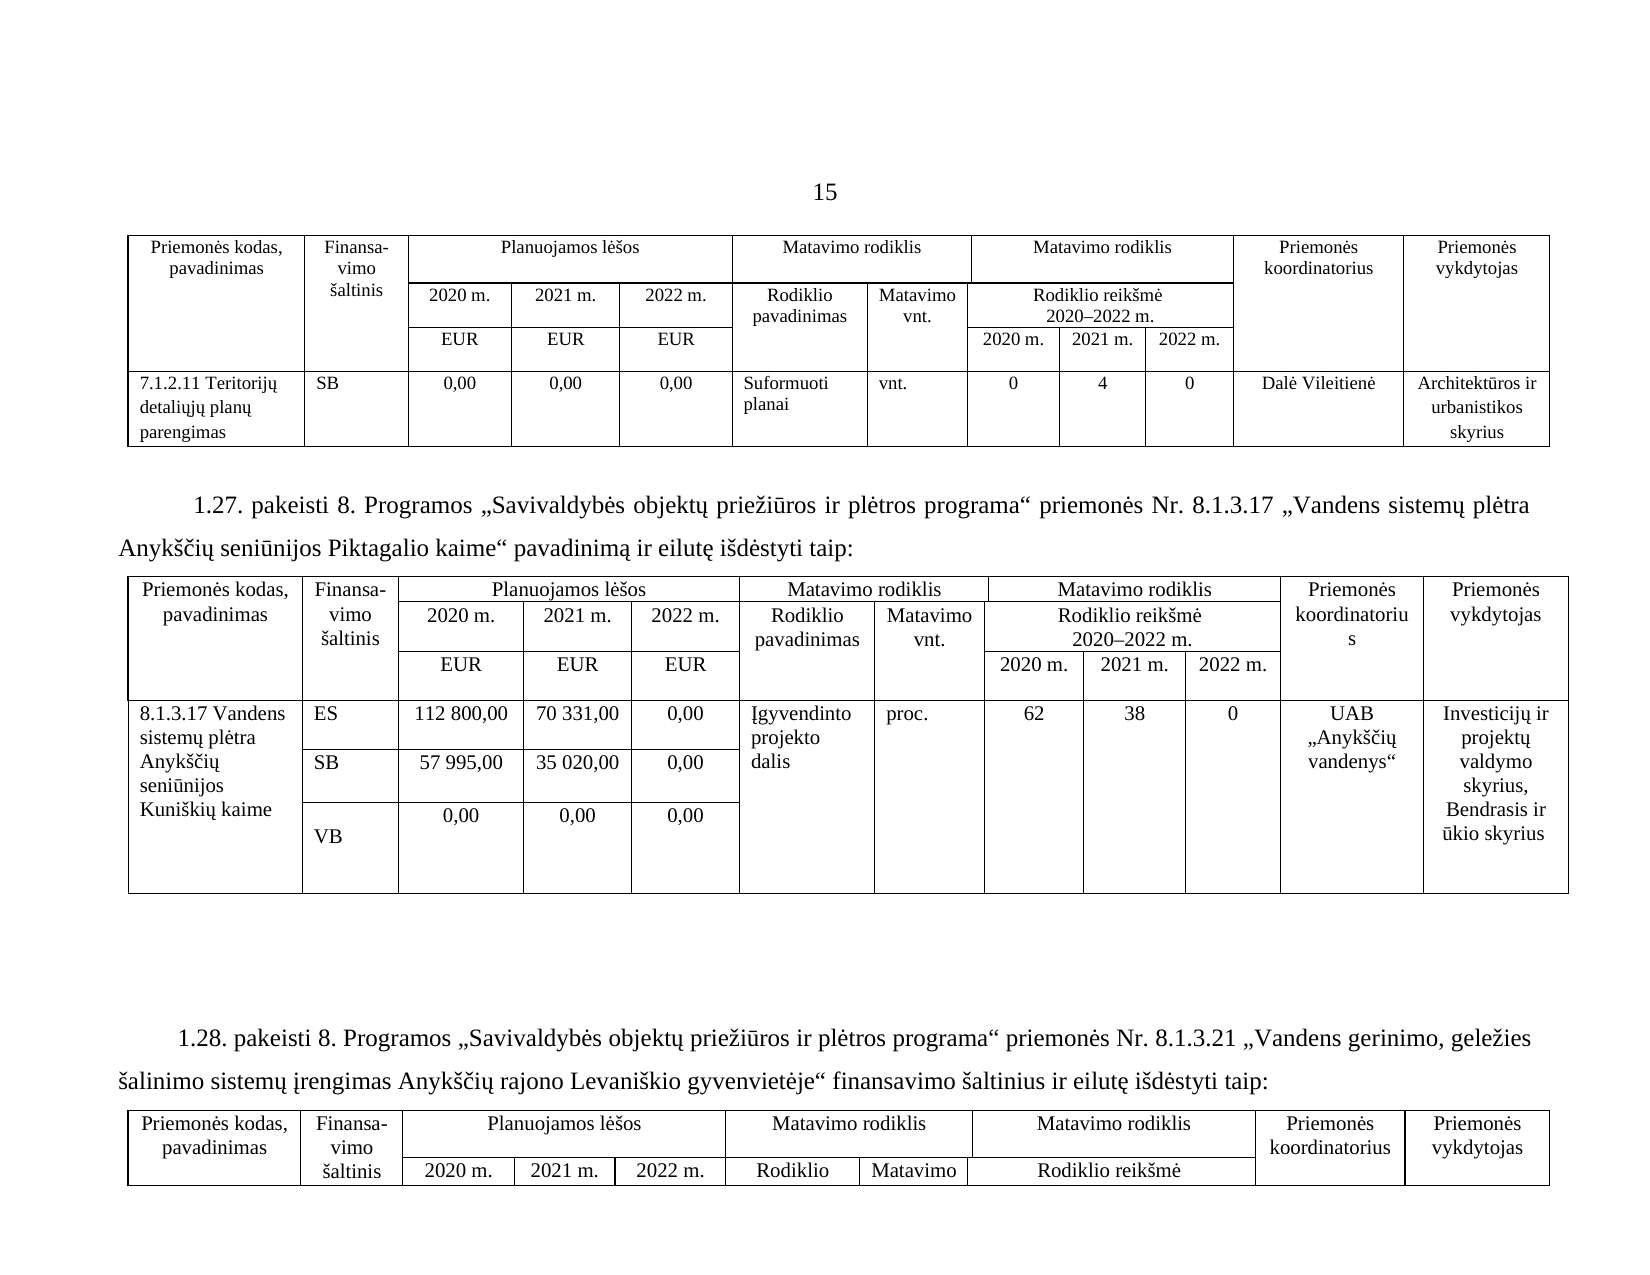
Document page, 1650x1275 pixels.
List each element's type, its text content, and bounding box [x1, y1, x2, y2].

table_cell Įgyvendinto projekto dalis [740, 701, 874, 893]
table_cell 0,00 [632, 750, 739, 802]
table_cell 2020 m. [985, 652, 1083, 700]
table_cell 0,00 [399, 803, 523, 893]
table_cell 2020 m. [968, 328, 1059, 371]
table_cell SB [305, 372, 408, 446]
table_header Matavimo rodiklis [973, 1111, 1255, 1157]
table_cell 0,00 [524, 803, 631, 893]
table_cell Rodiklio [726, 1158, 859, 1185]
table_cell 2021 m. [1084, 652, 1185, 700]
table_cell 0,00 [632, 803, 739, 893]
table_cell 2022 m. [616, 1158, 725, 1185]
table_header Priemonės vykdytojas [1404, 236, 1549, 371]
table_cell Rodiklio reikšmė [968, 1158, 1255, 1185]
table_cell 0,00 [409, 372, 511, 446]
table_header Finansa-vimo šaltinis [301, 1111, 402, 1185]
table_header Finansa-vimo šaltinis [305, 236, 408, 371]
table_cell ES [303, 701, 398, 749]
table_cell 2020 m. [403, 1158, 514, 1185]
table_header Priemonės koordinatorius [1281, 577, 1423, 700]
table_cell SB [303, 750, 398, 802]
table_cell Matavimo [860, 1158, 967, 1185]
table_cell Rodiklio reikšmė 2020–2022 m. [985, 602, 1280, 651]
table_cell 2022 m. [1146, 328, 1233, 371]
table_header Matavimo rodiklis [740, 577, 988, 601]
table_header Priemonės koordinatorius [1234, 236, 1403, 371]
table_cell 2020 m. [399, 602, 523, 651]
table_cell UAB „Anykščių vandenys“ [1281, 701, 1423, 893]
table_cell proc. [875, 701, 984, 893]
table_cell 70 331,00 [524, 701, 631, 749]
text 1.27. pakeisti 8. Programos „Savivaldybės objektų priežiūros ir plėtros programa“ priemonės Nr. 8.1.3.17 „Vandens sistemų plėtra Anykščių seniūnijos Piktagalio kaime“ pavadinimą ir eilutę išdėstyti taip: [118, 490, 1532, 562]
table_cell Rodiklio pavadinimas [740, 602, 874, 700]
table_cell 7.1.2.11 Teritorijų detaliųjų planų parengimas [129, 372, 304, 446]
table_header Priemonės kodas, pavadinimas [129, 236, 304, 371]
table_cell Suformuoti planai [733, 372, 867, 446]
table_cell EUR [409, 328, 511, 371]
table_cell 112 800,00 [399, 701, 523, 749]
table_header Matavimo rodiklis [989, 577, 1280, 601]
table_cell 4 [1060, 372, 1145, 446]
table_header Matavimo rodiklis [972, 236, 1233, 282]
table_cell EUR [632, 652, 739, 700]
table_cell 57 995,00 [399, 750, 523, 802]
table_header Planuojamos lėšos [409, 236, 732, 282]
table_cell EUR [524, 652, 631, 700]
table_cell 2022 m. [1186, 652, 1280, 700]
table_cell Architektūros ir urbanistikos skyrius [1404, 372, 1549, 446]
table_cell 2022 m. [632, 602, 739, 651]
table_cell EUR [399, 652, 523, 700]
table_cell Rodiklio reikšmė 2020–2022 m. [968, 284, 1233, 327]
table_cell 2021 m. [515, 1158, 614, 1185]
table_cell 38 [1084, 701, 1185, 893]
table_header Finansa-vimo šaltinis [303, 577, 398, 700]
table_cell 0,00 [620, 372, 732, 446]
table_cell 2021 m. [512, 284, 619, 327]
table_header Priemonės vykdytojas [1406, 1111, 1549, 1185]
table_header Planuojamos lėšos [399, 577, 739, 601]
table_header Planuojamos lėšos [403, 1111, 725, 1157]
table_cell 0,00 [632, 701, 739, 749]
table_cell Dalė Vileitienė [1234, 372, 1403, 446]
text 1.28. pakeisti 8. Programos „Savivaldybės objektų priežiūros ir plėtros programa“ priemonės Nr. 8.1.3.21 „Vandens gerinimo, geležies šalinimo sistemų įrengimas Anykščių rajono Levaniškio gyvenvietėje“ finansavimo šaltinius ir eilutę išdėstyti taip: [118, 1023, 1532, 1095]
table_header Matavimo rodiklis [726, 1111, 972, 1157]
table_cell 8.1.3.17 Vandens sistemų plėtra Anykščių seniūnijos Kuniškių kaime [129, 701, 302, 893]
table_cell 2021 m. [1060, 328, 1145, 371]
table_cell vnt. [868, 372, 967, 446]
table_cell 0,00 [512, 372, 619, 446]
table_cell EUR [512, 328, 619, 371]
table_header Priemonės kodas, pavadinimas [129, 1111, 300, 1185]
table_header Priemonės vykdytojas [1424, 577, 1568, 700]
table_cell EUR [620, 328, 732, 371]
table_header Priemonės koordinatorius [1256, 1111, 1404, 1185]
table_cell 0 [1146, 372, 1233, 446]
table_cell Matavimo vnt. [868, 284, 967, 371]
table_cell 2021 m. [524, 602, 631, 651]
table_cell 35 020,00 [524, 750, 631, 802]
table_header Priemonės kodas, pavadinimas [129, 577, 302, 700]
table_cell Rodiklio pavadinimas [733, 284, 867, 371]
table_cell Matavimo vnt. [875, 602, 984, 700]
table_cell 0 [968, 372, 1059, 446]
table_cell 2022 m. [620, 284, 732, 327]
table_cell Investicijų ir projektų valdymo skyrius, Bendrasis ir ūkio skyrius [1424, 701, 1568, 893]
table_cell 0 [1186, 701, 1280, 893]
table_cell 62 [985, 701, 1083, 893]
table_header Matavimo rodiklis [733, 236, 971, 282]
table_cell VB [303, 803, 398, 893]
table_cell 2020 m. [409, 284, 511, 327]
